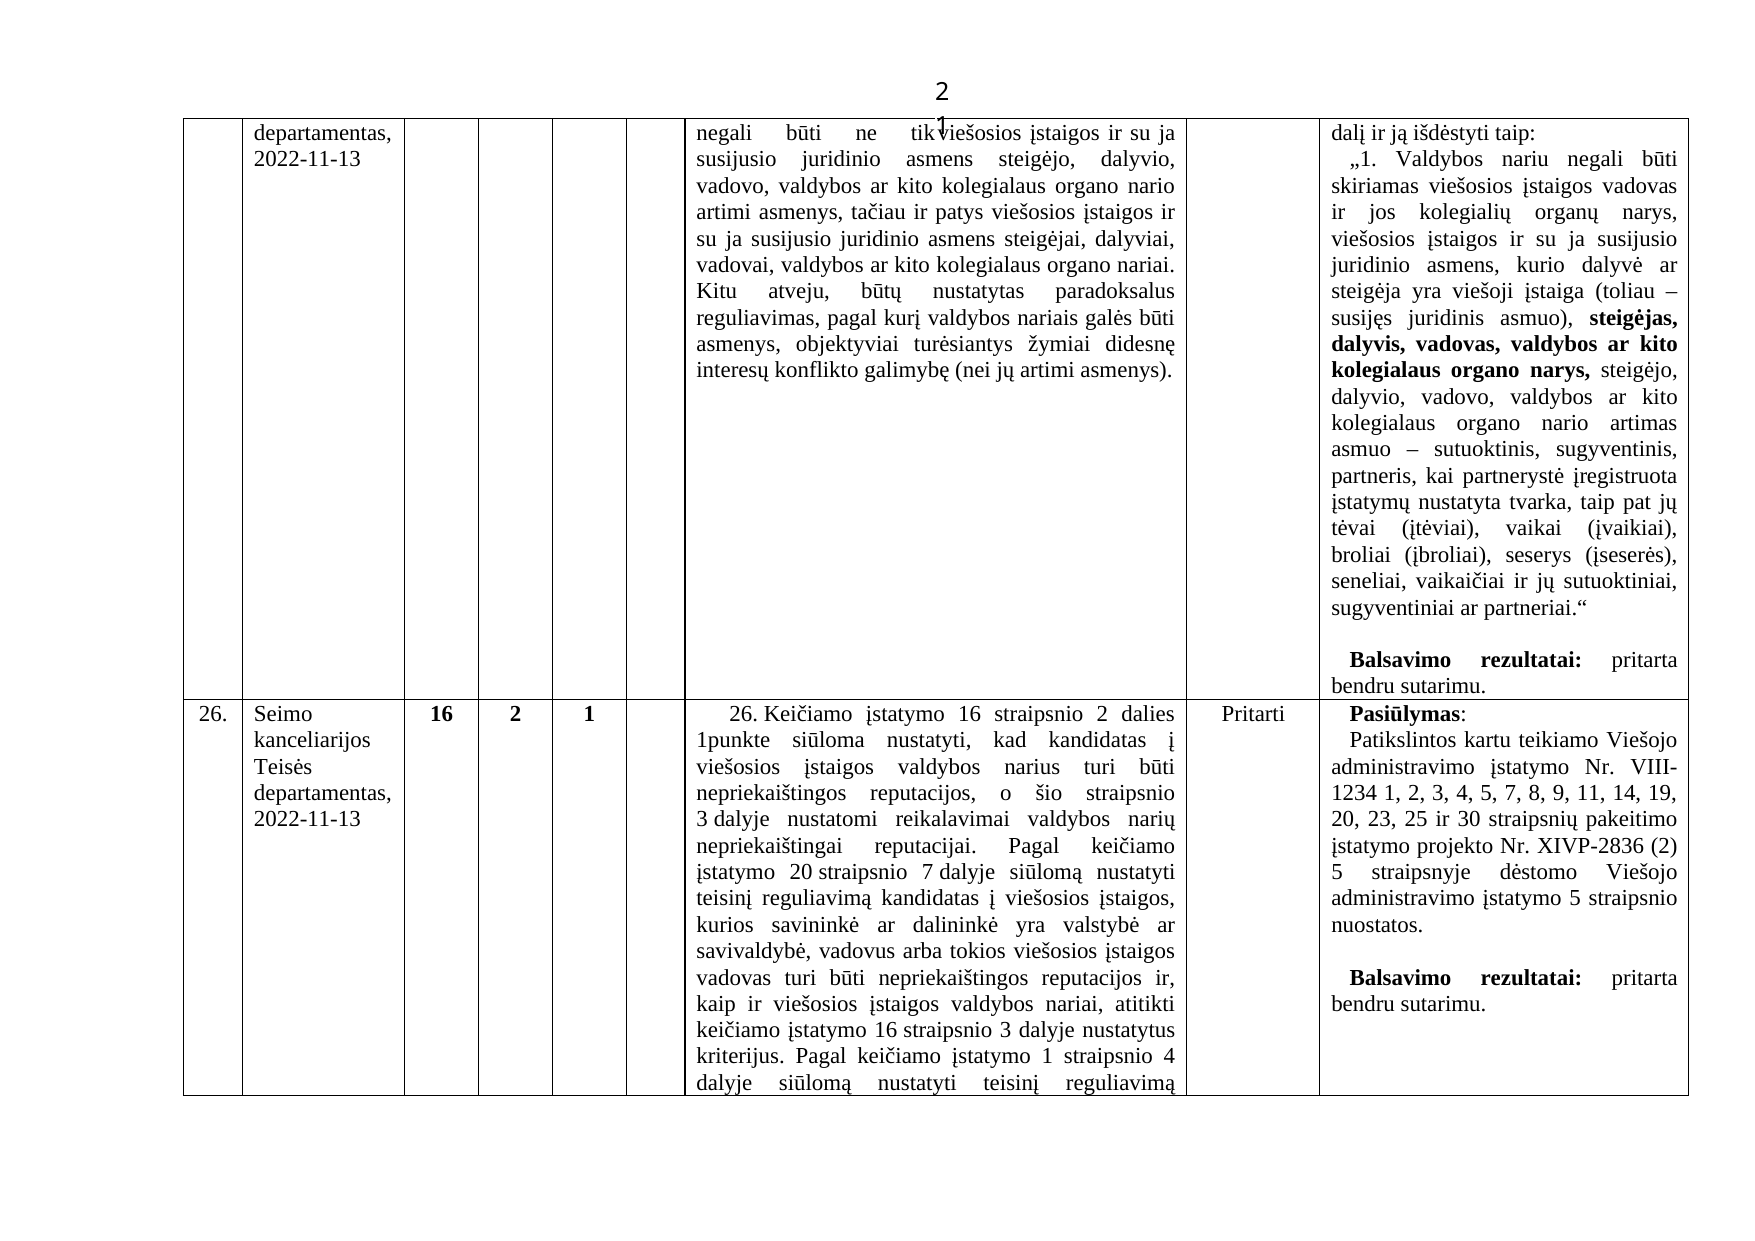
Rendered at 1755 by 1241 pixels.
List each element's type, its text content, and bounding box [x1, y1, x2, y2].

table_cell 2 [479, 700, 552, 1095]
table_cell departamentas, 2022-11-13 [243, 119, 404, 699]
table_cell 1 [553, 700, 626, 1095]
table_cell 16 [405, 700, 478, 1095]
table_cell 26. [184, 700, 242, 1095]
table_cell [627, 119, 684, 699]
table_cell [479, 119, 552, 699]
table_cell 26. Keičiamo įstatymo 16 straipsnio 2 dalies 1punkte siūloma nustatyti, kad kandidatas į viešosios įstaigos valdybos narius turi būti nepriekaištingos reputacijos, o šio straipsnio 3 dalyje nustatomi reikalavimai valdybos narių nepriekaištingai reputacijai. Pagal keičiamo įstatymo 20 straipsnio 7 dalyje siūlomą nustatyti teisinį reguliavimą kandidatas į viešosios įstaigos, kurios savininkė ar dalininkė yra valstybė ar savivaldybė, vadovus arba tokios viešosios įstaigos vadovas turi būti nepriekaištingos reputacijos ir, kaip ir viešosios įstaigos valdybos nariai, atitikti keičiamo įstatymo 16 straipsnio 3 dalyje nustatytus kriterijus. Pagal keičiamo įstatymo 1 straipsnio 4 dalyje siūlomą nustatyti teisinį reguliavimą [686, 700, 1186, 1095]
table_cell [553, 119, 626, 699]
table_cell [405, 119, 478, 699]
table_cell Pasiūlymas: Patikslintos kartu teikiamo Viešojo administravimo įstatymo Nr. VIII-1234 1, 2, 3, 4, 5, 7, 8, 9, 11, 14, 19, 20, 23, 25 ir 30 straipsnių pakeitimo įstatymo projekto Nr. XIVP-2836 (2) 5 straipsnyje dėstomo Viešojo administravimo įstatymo 5 straipsnio nuostatos. Balsavimo rezultatai: pritarta bendru sutarimu. [1320, 700, 1688, 1095]
table_cell [1187, 119, 1319, 699]
table_cell [184, 119, 242, 699]
table_cell Pritarti [1187, 700, 1319, 1095]
table_cell [627, 700, 684, 1095]
table_cell Seimo kanceliarijos Teisės departamentas, 2022-11-13 [243, 700, 404, 1095]
table_cell negali būti ne tik viešosios įstaigos ir su ja susijusio juridinio asmens steigėjo, dalyvio, vadovo, valdybos ar kito kolegialaus organo nario artimi asmenys, tačiau ir patys viešosios įstaigos ir su ja susijusio juridinio asmens steigėjai, dalyviai, vadovai, valdybos ar kito kolegialaus organo nariai. Kitu atveju, būtų nustatytas paradoksalus reguliavimas, pagal kurį valdybos nariais galės būti asmenys, objektyviai turėsiantys žymiai didesnę interesų konflikto galimybę (nei jų artimi asmenys). [686, 119, 1186, 699]
table_cell dalį ir ją išdėstyti taip: „1. Valdybos nariu negali būti skiriamas viešosios įstaigos vadovas ir jos kolegialių organų narys, viešosios įstaigos ir su ja susijusio juridinio asmens, kurio dalyvė ar steigėja yra viešoji įstaiga (toliau – susijęs juridinis asmuo), steigėjas, dalyvis, vadovas, valdybos ar kito kolegialaus organo narys, steigėjo, dalyvio, vadovo, valdybos ar kito kolegialaus organo nario artimas asmuo – sutuoktinis, sugyventinis, partneris, kai partnerystė įregistruota įstatymų nustatyta tvarka, taip pat jų tėvai (įtėviai), vaikai (įvaikiai), broliai (įbroliai), seserys (įseserės), seneliai, vaikaičiai ir jų sutuoktiniai, sugyventiniai ar partneriai.“ Balsavimo rezultatai: pritarta bendru sutarimu. [1320, 119, 1688, 699]
